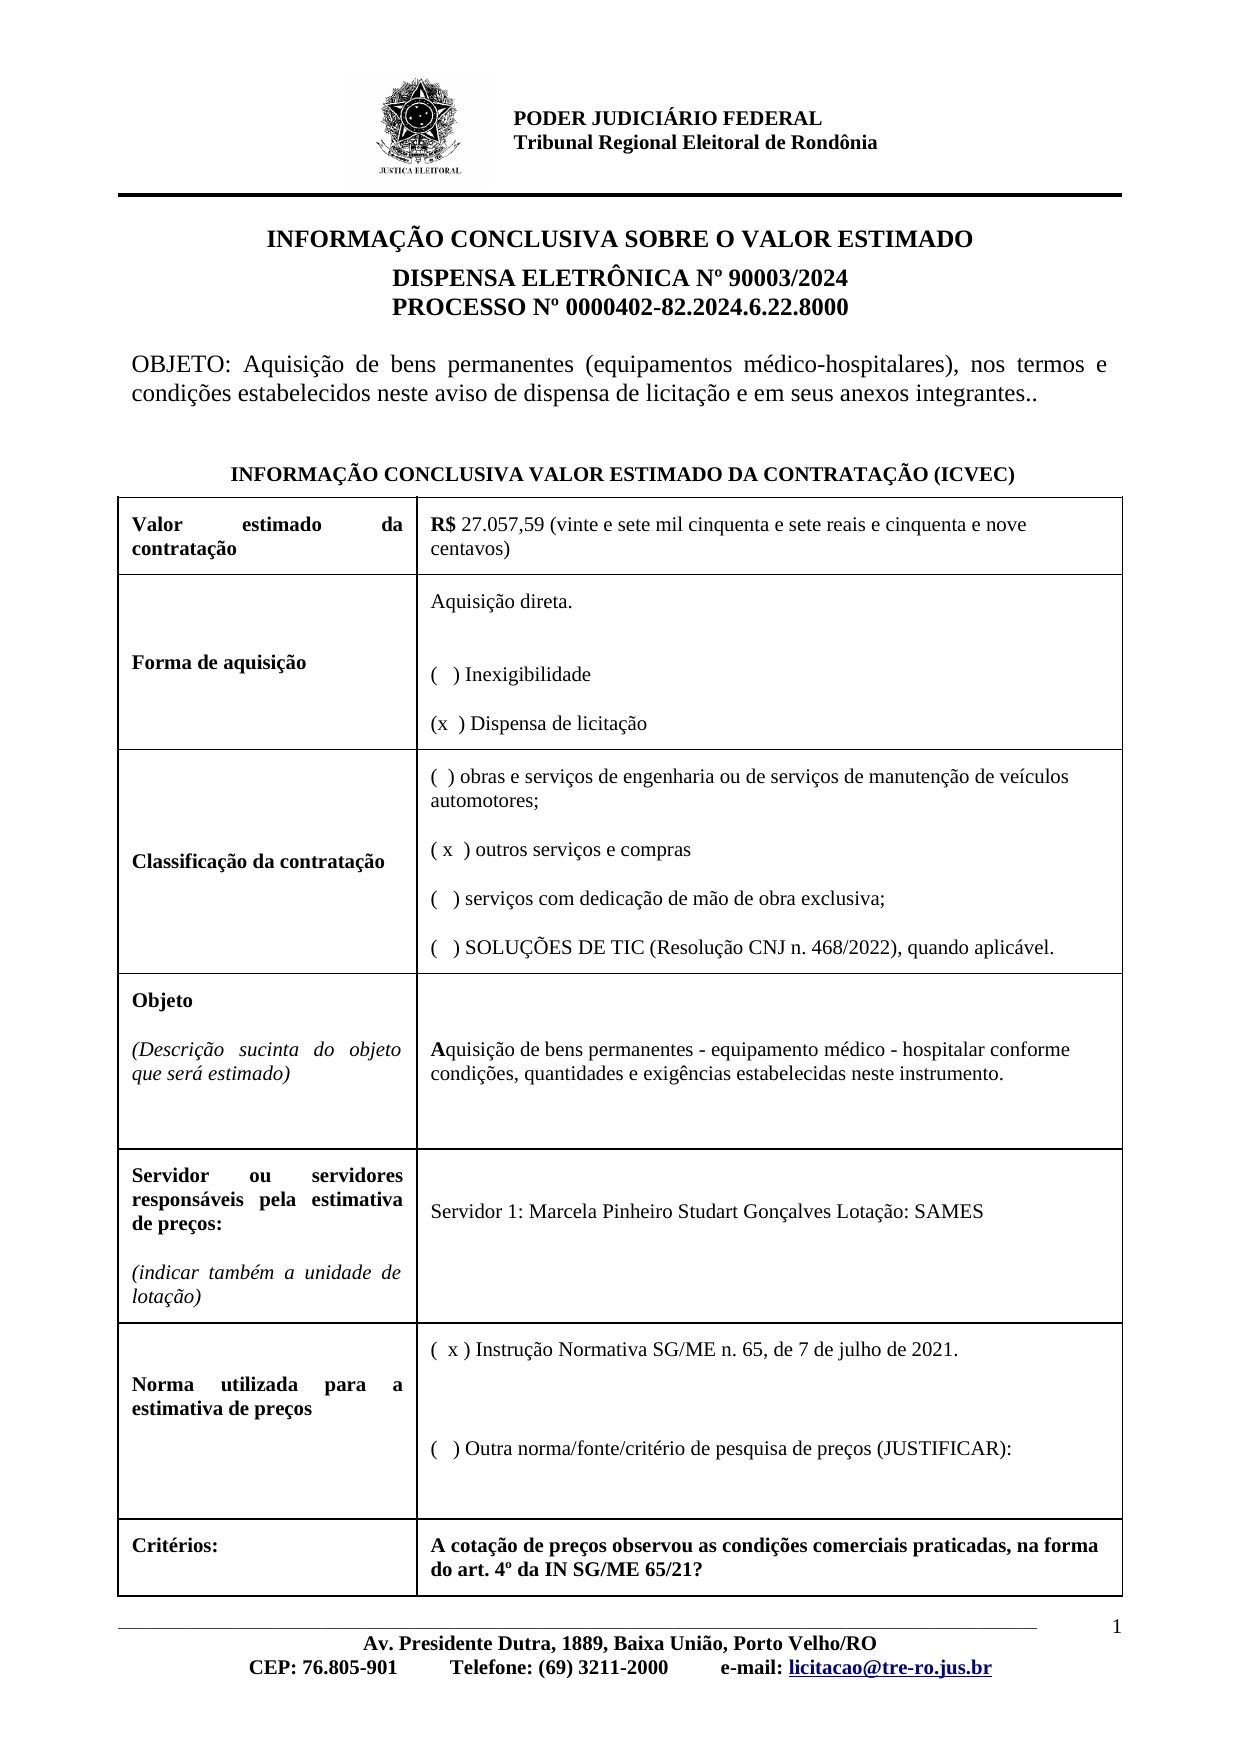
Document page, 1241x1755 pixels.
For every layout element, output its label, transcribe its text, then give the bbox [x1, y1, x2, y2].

table_cell Classificação da contratação [119, 750, 416, 973]
table_cell A cotação de preços observou as condições comerciais praticadas, na forma do art. 4º da IN SG/ME 65/21? [418, 1520, 1122, 1595]
table_header Valor estimado da contratação [119, 498, 416, 573]
text OBJETO: Aquisição de bens permanentes (equipamentos médico-hospitalares), nos termos e condições estabelecidos neste aviso de dispensa de licitação e em seus anexos integrantes.. [131, 349, 1108, 407]
text DISPENSA ELETRÔNICA Nº 90003/2024 [118, 263, 1122, 292]
text INFORMAÇÃO CONCLUSIVA VALOR ESTIMADO DA CONTRATAÇÃO (ICVEC) [118, 462, 1122, 486]
table_cell Servidor ou servidores responsáveis pela estimativa de preços: (indicar também a unidade de lotação) [119, 1150, 416, 1322]
table_cell Forma de aquisição [119, 575, 416, 748]
table_cell Objeto (Descrição sucinta do objeto que será estimado) [119, 974, 416, 1148]
text PROCESSO Nº 0000402-82.2024.6.22.8000 [118, 292, 1122, 320]
table_cell Critérios: [119, 1520, 416, 1595]
table_cell ( ) obras e serviços de engenharia ou de serviços de manutenção de veículos automotores; ( x ) outros serviços e compras ( ) serviços com dedicação de mão de obra exclusiva; ( ) SOLUÇÕES DE TIC (Resolução CNJ n. 468/2022), quando aplicável. [418, 750, 1122, 973]
table_cell Aquisição de bens permanentes - equipamento médico - hospitalar conforme condições, quantidades e exigências estabelecidas neste instrumento. [418, 974, 1122, 1148]
table_cell Norma utilizada para a estimativa de preços [119, 1324, 416, 1518]
table_cell Aquisição direta. ( ) Inexigibilidade (x ) Dispensa de licitação [418, 575, 1122, 748]
table_cell Servidor 1: Marcela Pinheiro Studart Gonçalves Lotação: SAMES [418, 1150, 1122, 1322]
table_cell ( x ) Instrução Normativa SG/ME n. 65, de 7 de julho de 2021. ( ) Outra norma/fonte/critério de pesquisa de preços (JUSTIFICAR): [418, 1324, 1122, 1518]
table_header R$ 27.057,59 (vinte e sete mil cinquenta e sete reais e cinquenta e nove centavos) [418, 498, 1122, 573]
text INFORMAÇÃO CONCLUSIVA SOBRE O VALOR ESTIMADO [118, 224, 1122, 252]
